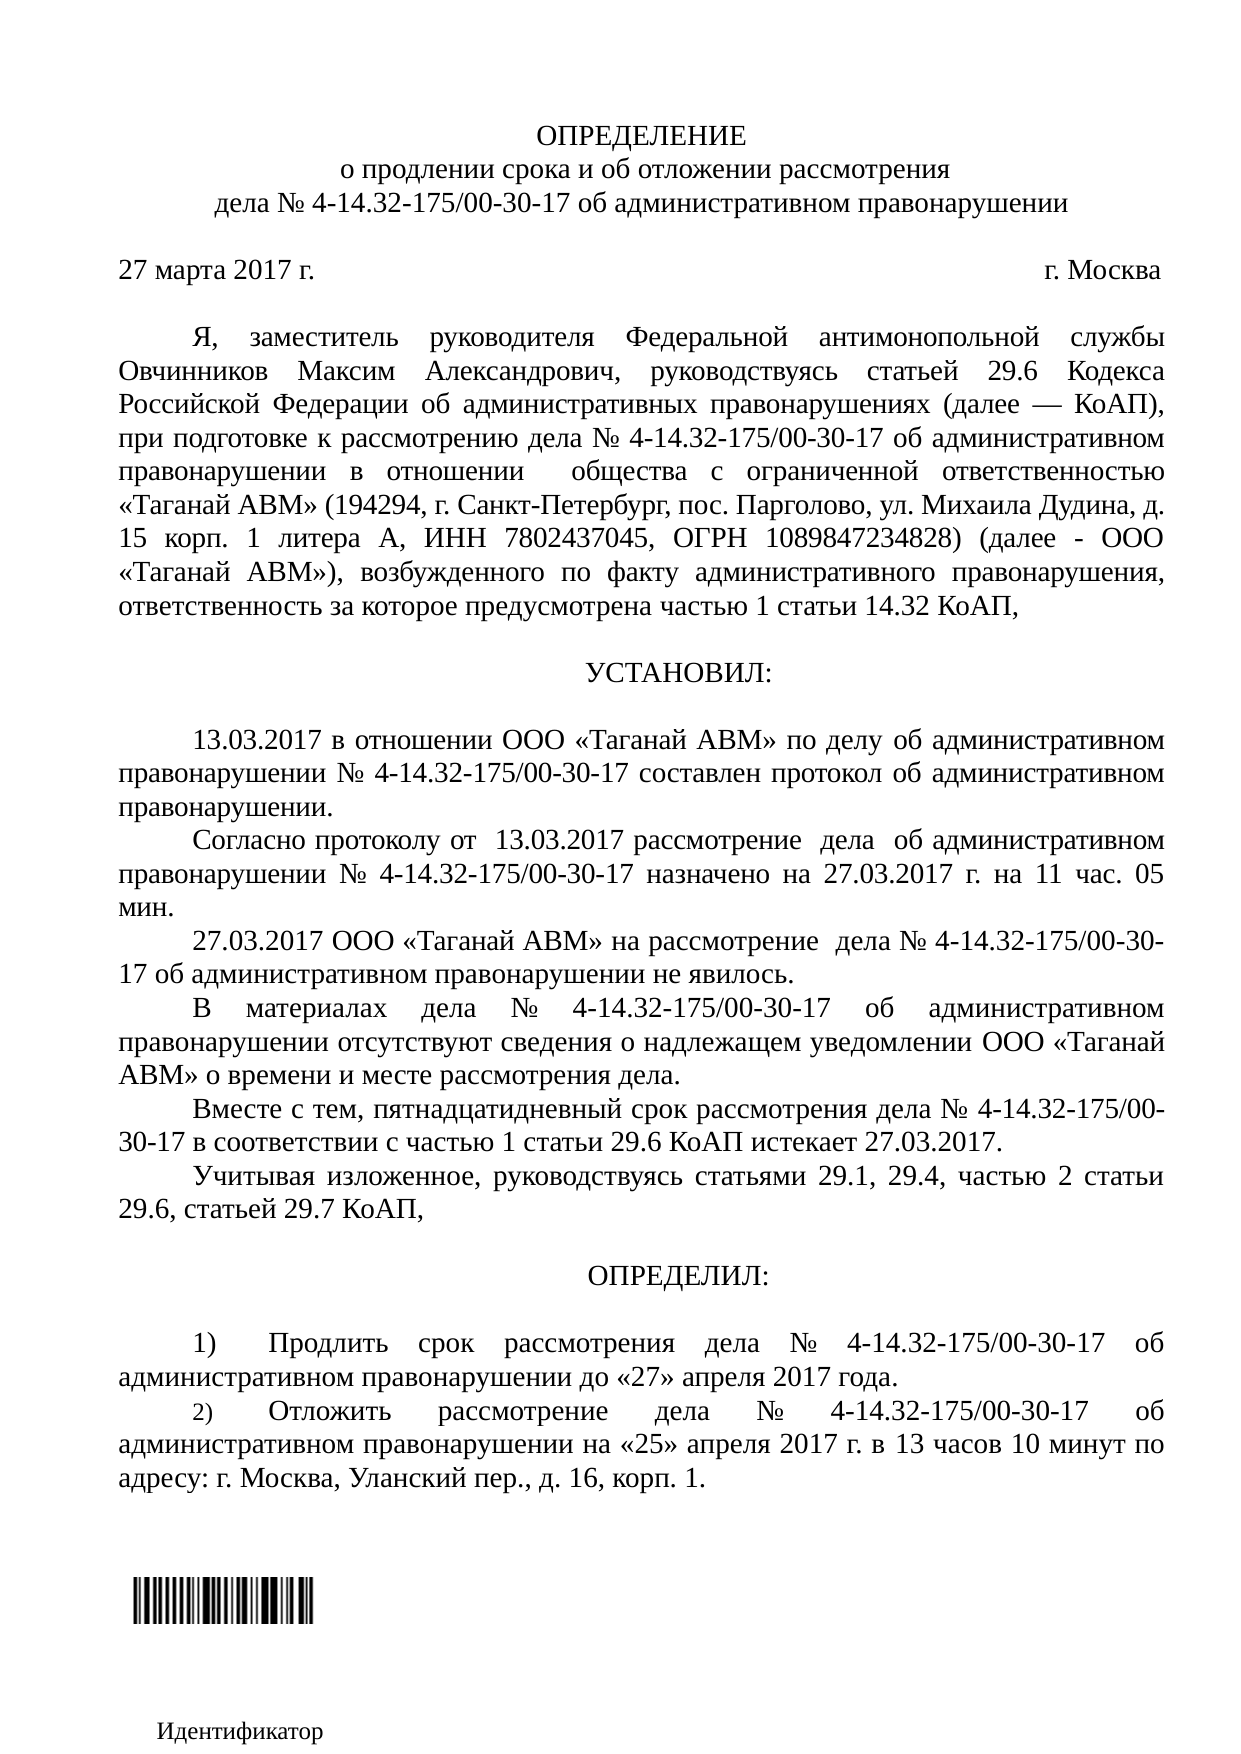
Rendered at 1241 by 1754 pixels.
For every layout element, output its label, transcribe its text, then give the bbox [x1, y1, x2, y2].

text ОПРЕДЕЛЕНИЕ [118, 118, 1165, 152]
text УСТАНОВИЛ: [118, 655, 1165, 688]
text Учитывая изложенное, руководствуясь статьями 29.1, 29.4, частью 2 статьи 29.6, статьей 29.7 КоАП, [118, 1158, 1165, 1225]
text В материалах дела № 4-14.32-175/00-30-17 об административном правонарушении отсутствуют сведения о надлежащем уведомлении ООО «Таганай АВМ» о времени и месте рассмотрения дела. [118, 990, 1165, 1091]
text ОПРЕДЕЛИЛ: [118, 1258, 1165, 1292]
text о продлении срока и об отложении рассмотрения [118, 152, 1165, 185]
list Отложить рассмотрение дела № 4-14.32-175/00-30-17 об административном правонарушении на «25» апреля 2017 г. в 13 часов 10 минут по адресу: г. Москва, Уланский пер., д. 16, корп. 1. [118, 1393, 1165, 1493]
text 13.03.2017 в отношении ООО «Таганай АВМ» по делу об административном правонарушении № 4-14.32-175/00-30-17 составлен протокол об административном правонарушении. [118, 722, 1165, 822]
text Я, заместитель руководителя Федеральной антимонопольной службы Овчинников Максим Александрович, руководствуясь статьей 29.6 Кодекса Российской Федерации об административных правонарушениях (далее — КоАП), при подготовке к рассмотрению дела № 4-14.32-175/00-30-17 об административном правонарушении в отношении общества с ограниченной ответственностью «Таганай АВМ» (194294, г. Санкт-Петербург, пос. Парголово, ул. Михаила Дудина, д. 15 корп. 1 литера А, ИНН 7802437045, ОГРН 1089847234828) (далее - ООО «Таганай АВМ»), возбужденного по факту административного правонарушения, ответственность за которое предусмотрена частью 1 статьи 14.32 КоАП, [118, 319, 1165, 621]
text дела № 4-14.32-175/00-30-17 об административном правонарушении [118, 185, 1165, 219]
list Продлить срок рассмотрения дела № 4-14.32-175/00-30-17 об административном правонарушении до «27» апреля 2017 года. [118, 1326, 1165, 1393]
text 27.03.2017 ООО «Таганай АВМ» на рассмотрение дела № 4-14.32-175/00-30-17 об административном правонарушении не явилось. [118, 923, 1165, 990]
text Согласно протоколу от 13.03.2017 рассмотрение дела об административном правонарушении № 4-14.32-175/00-30-17 назначено на 27.03.2017 г. на 11 час. 05 мин. [118, 822, 1165, 923]
picture [118, 1577, 331, 1624]
text Вместе с тем, пятнадцатидневный срок рассмотрения дела № 4-14.32-175/00-30-17 в соответствии с частью 1 статьи 29.6 КоАП истекает 27.03.2017. [118, 1091, 1165, 1158]
text 27 марта 2017 г. г. Москва [118, 252, 1165, 286]
